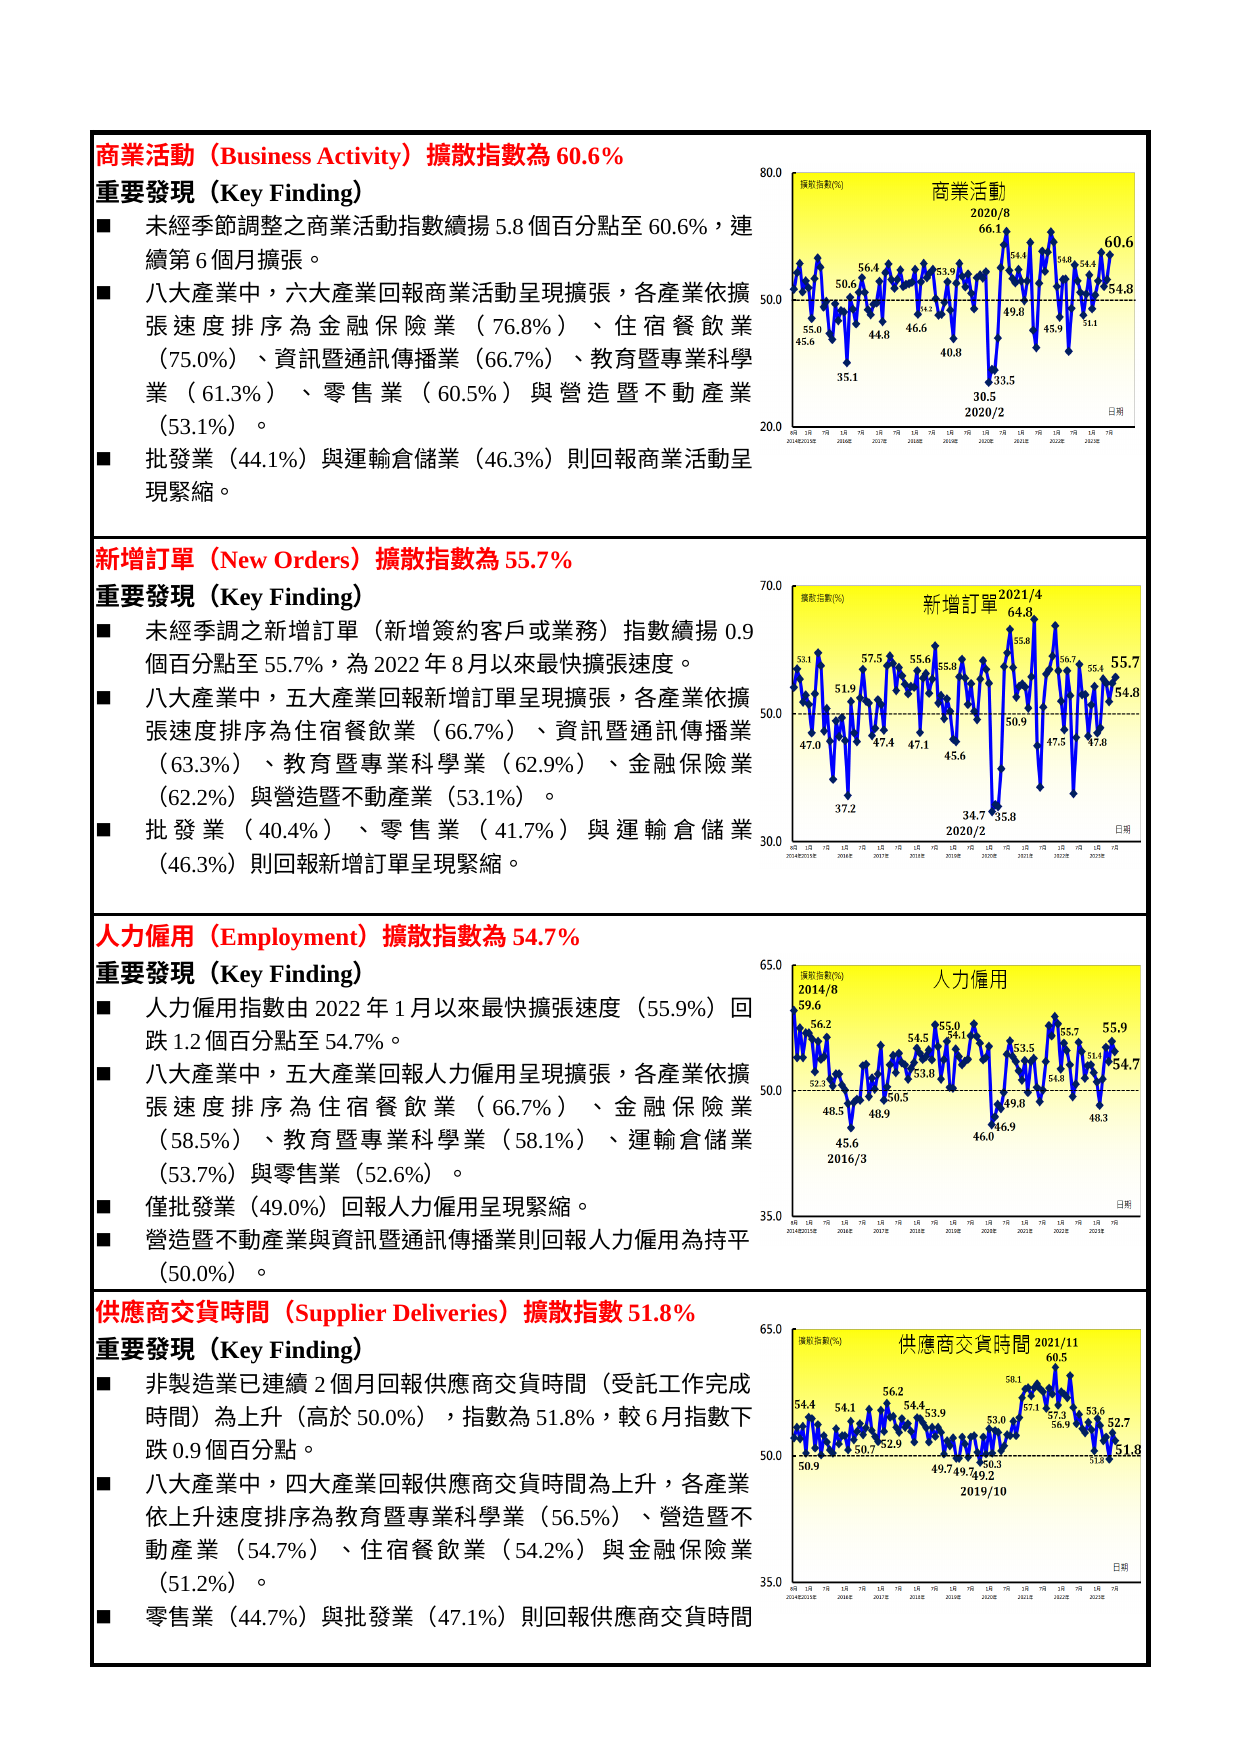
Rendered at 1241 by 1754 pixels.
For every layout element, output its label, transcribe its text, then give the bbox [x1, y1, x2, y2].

table_header 商業活動（Business Activity）擴散指數為60.6% 重要發現（Key Finding） 未經季節調整之商業活動指數續揚5.8個百分點至60.6%，連續第6個月擴張。 八大產業中，六大產業回報商業活動呈現擴張，各產業依擴張速度排序為金融保險業（76.8%）、住宿餐飲業（75.0%）、資訊暨通訊傳播業（66.7%）、教育暨專業科學業（61.3%）、零售業（60.5%）與營造暨不動產業（53.1%）。 批發業（44.1%）與運輸倉儲業（46.3%）則回報商業活動呈現緊縮。 [94, 135, 756, 536]
table_cell [756, 1292, 1146, 1663]
table_cell [756, 539, 1146, 912]
table_cell 供應商交貨時間（Supplier Deliveries）擴散指數51.8% 重要發現（Key Finding） 非製造業已連續2個月回報供應商交貨時間（受託工作完成時間）為上升（高於50.0%），指數為51.8%，較6月指數下跌0.9個百分點。 八大產業中，四大產業回報供應商交貨時間為上升，各產業依上升速度排序為教育暨專業科學業（56.5%）、營造暨不動產業（54.7%）、住宿餐飲業（54.2%）與金融保險業（51.2%）。 零售業（44.7%）與批發業（47.1%）則回報供應商交貨時間為下降（低於50.0%）。 資訊暨通訊傳播業與運輸倉儲業回報供應商交貨時間為持平（50.0%）。 [94, 1292, 756, 1663]
table_cell 新增訂單（New Orders）擴散指數為55.7% 重要發現（Key Finding） 未經季調之新增訂單（新增簽約客戶或業務）指數續揚0.9個百分點至55.7%，為2022年8月以來最快擴張速度。 八大產業中，五大產業回報新增訂單呈現擴張，各產業依擴張速度排序為住宿餐飲業（66.7%）、資訊暨通訊傳播業（63.3%）、教育暨專業科學業（62.9%）、金融保險業（62.2%）與營造暨不動產業（53.1%）。 批發業（40.4%）、零售業（41.7%）與運輸倉儲業（46.3%）則回報新增訂單呈現緊縮。 [94, 539, 756, 912]
picture [759, 1320, 1146, 1614]
table_cell [756, 916, 1146, 1289]
table_header [756, 135, 1146, 536]
picture [759, 953, 1146, 1246]
picture [759, 576, 1146, 869]
picture [759, 163, 1146, 455]
table_cell 人力僱用（Employment）擴散指數為54.7% 重要發現（Key Finding） 人力僱用指數由2022年1月以來最快擴張速度（55.9%）回跌1.2個百分點至54.7%。 八大產業中，五大產業回報人力僱用呈現擴張，各產業依擴張速度排序為住宿餐飲業（66.7%）、金融保險業（58.5%）、教育暨專業科學業（58.1%）、運輸倉儲業（53.7%）與零售業（52.6%）。 僅批發業（49.0%）回報人力僱用呈現緊縮。 營造暨不動產業與資訊暨通訊傳播業則回報人力僱用為持平（50.0%）。 [94, 916, 756, 1289]
